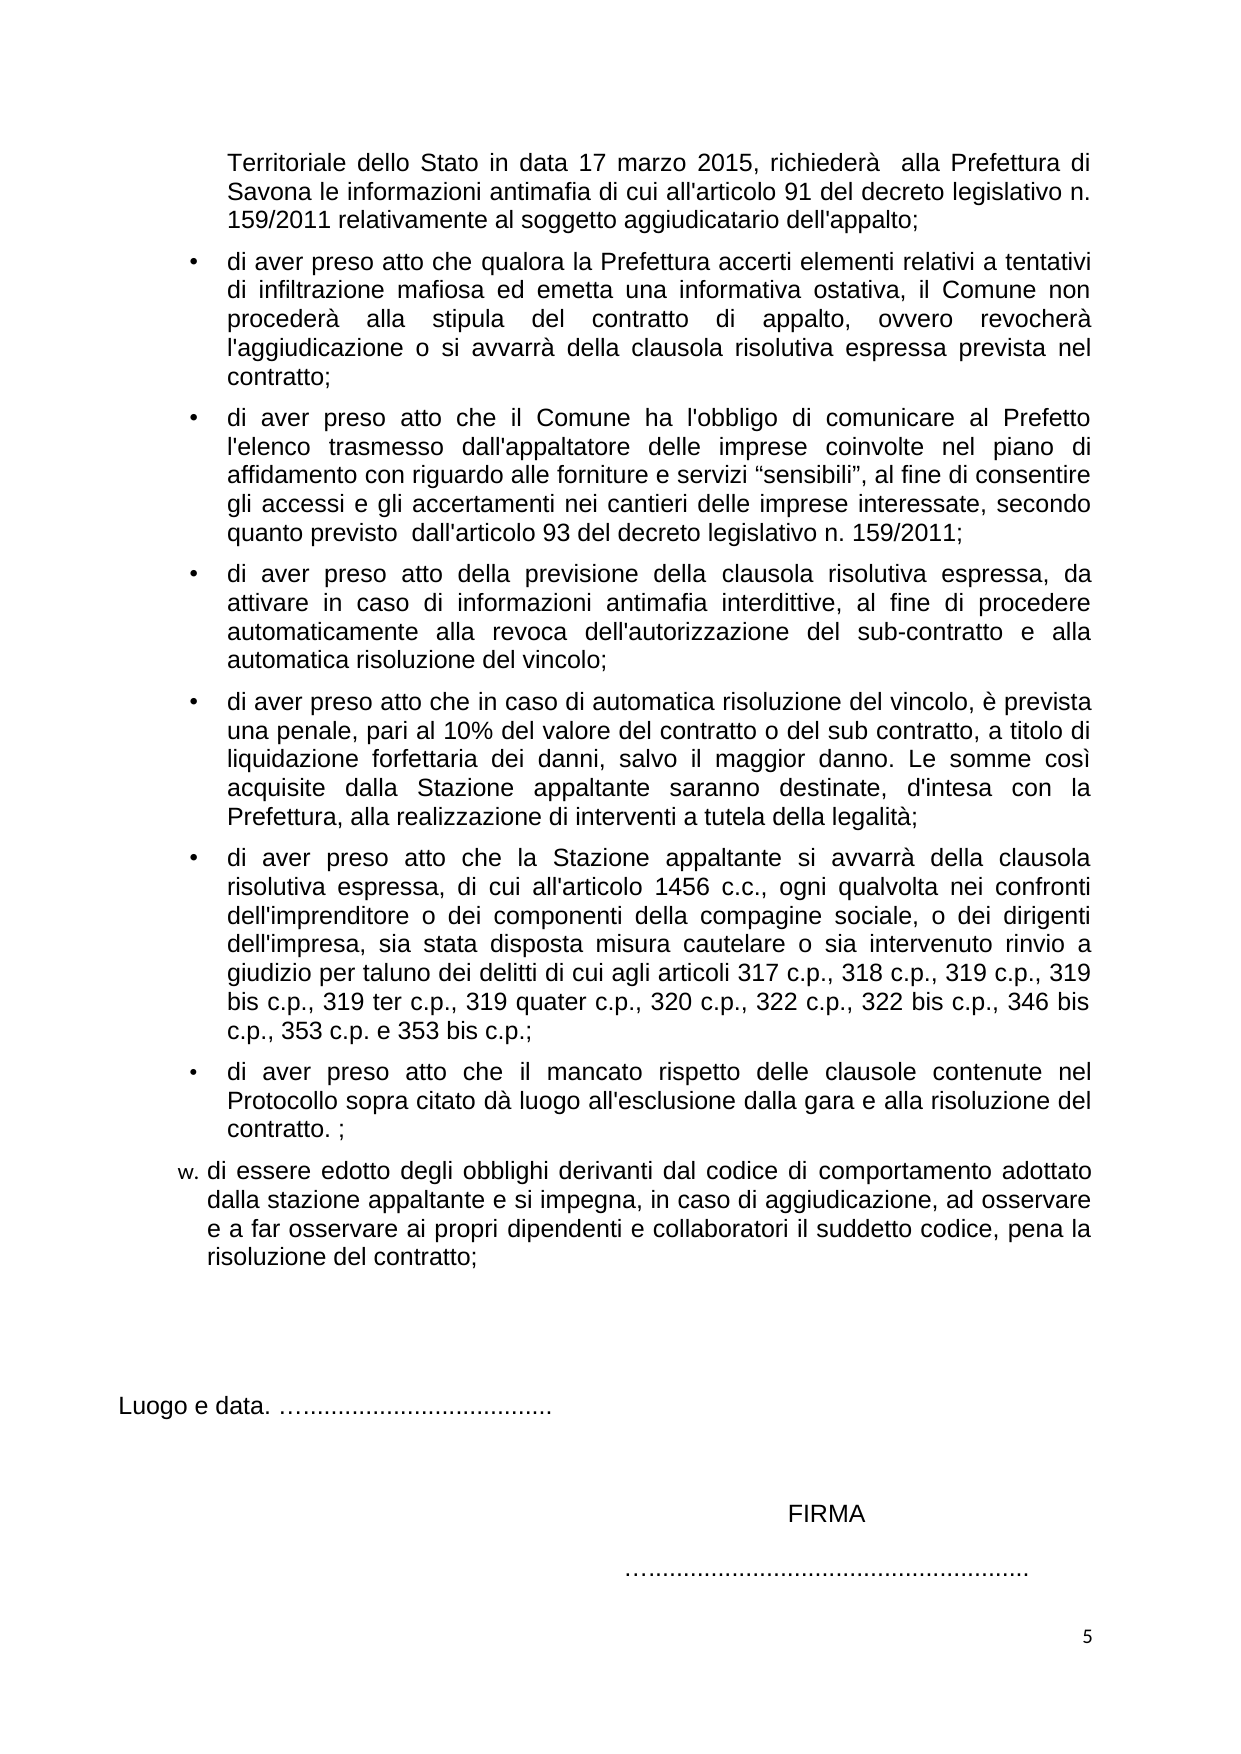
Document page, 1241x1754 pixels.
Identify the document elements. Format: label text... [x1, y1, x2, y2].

list Territoriale dello Stato in data 17 marzo 2015, richiederà alla Prefettura di Savona le informazioni antimafia di cui all'articolo 91 del decreto legislativo n. 159/2011 relativamente al soggetto aggiudicatario dell'appalto; [189, 148, 1092, 234]
list di aver preso atto che il Comune ha l'obbligo di comunicare al Prefetto l'elenco trasmesso dall'appaltatore delle imprese coinvolte nel piano di affidamento con riguardo alle forniture e servizi “sensibili”, al fine di consentire gli accessi e gli accertamenti nei cantieri delle imprese interessate, secondo quanto previsto dall'articolo 93 del decreto legislativo n. 159/2011; [189, 403, 1092, 547]
list di aver preso atto che in caso di automatica risoluzione del vincolo, è prevista una penale, pari al 10% del valore del contratto o del sub contratto, a titolo di liquidazione forfettaria dei danni, salvo il maggior danno. Le somme così acquisite dalla Stazione appaltante saranno destinate, d'intesa con la Prefettura, alla realizzazione di interventi a tutela della legalità; [189, 687, 1092, 831]
list di aver preso atto che la Stazione appaltante si avvarrà della clausola risolutiva espressa, di cui all'articolo 1456 c.c., ogni qualvolta nei confronti dell'imprenditore o dei componenti della compagine sociale, o dei dirigenti dell'impresa, sia stata disposta misura cautelare o sia intervenuto rinvio a giudizio per taluno dei delitti di cui agli articoli 317 c.p., 318 c.p., 319 c.p., 319 bis c.p., 319 ter c.p., 319 quater c.p., 320 c.p., 322 c.p., 322 bis c.p., 346 bis c.p., 353 c.p. e 353 bis c.p.; [189, 843, 1092, 1044]
text …....................................................... [118, 1553, 1092, 1582]
list di aver preso atto che qualora la Prefettura accerti elementi relativi a tentativi di infiltrazione mafiosa ed emetta una informativa ostativa, il Comune non procederà alla stipula del contratto di appalto, ovvero revocherà l'aggiudicazione o si avvarrà della clausola risolutiva espressa prevista nel contratto; [189, 246, 1092, 390]
list di aver preso atto che il mancato rispetto delle clausole contenute nel Protocollo sopra citato dà luogo all'esclusione dalla gara e alla risoluzione del contratto. ; [189, 1057, 1092, 1143]
list di aver preso atto della previsione della clausola risolutiva espressa, da attivare in caso di informazioni antimafia interdittive, al fine di procedere automaticamente alla revoca dell'autorizzazione del sub-contratto e alla automatica risoluzione del vincolo; [189, 559, 1092, 674]
text FIRMA [118, 1499, 1092, 1528]
list di essere edotto degli obblighi derivanti dal codice di comportamento adottato dalla stazione appaltante e si impegna, in caso di aggiudicazione, ad osservare e a far osservare ai propri dipendenti e collaboratori il suddetto codice, pena la risoluzione del contratto; [177, 1156, 1092, 1271]
text Luogo e data. ….................................... [118, 1391, 1092, 1420]
